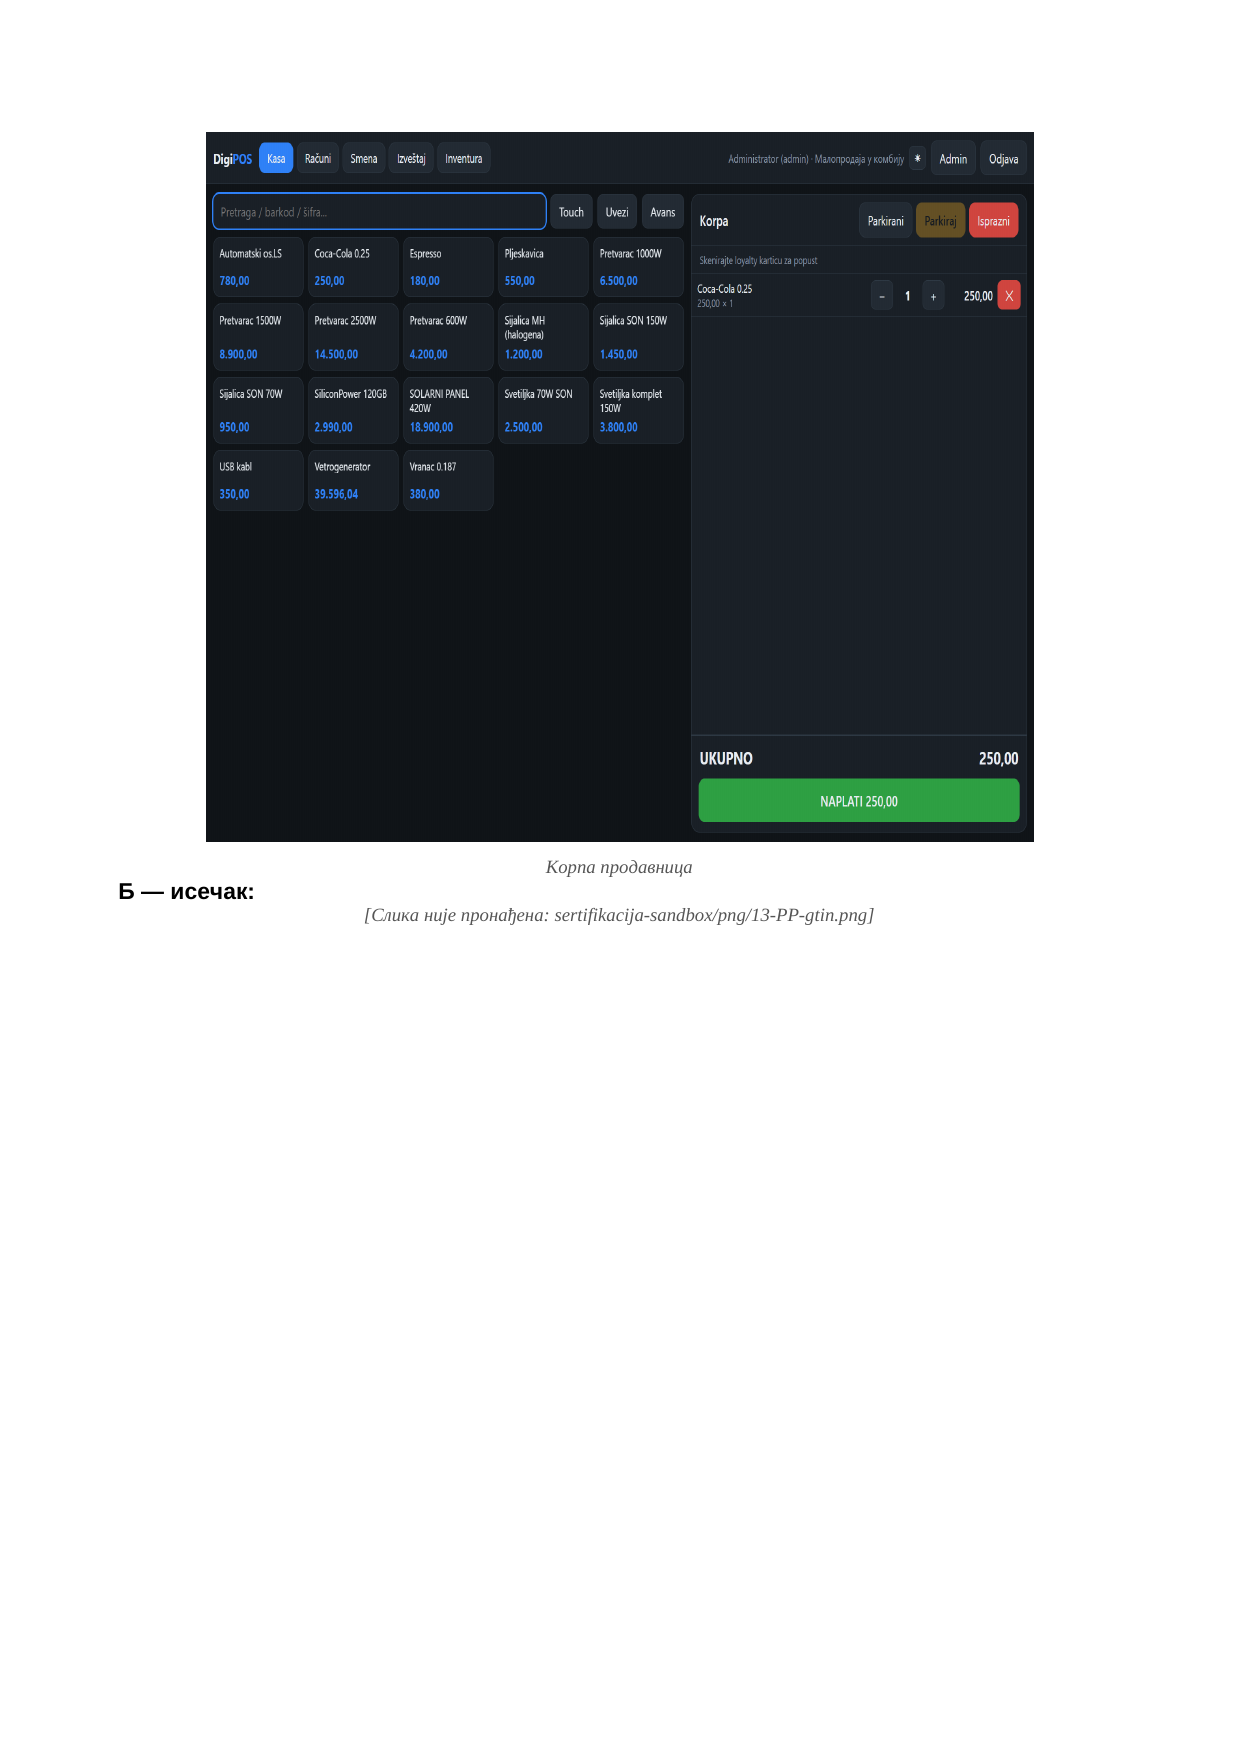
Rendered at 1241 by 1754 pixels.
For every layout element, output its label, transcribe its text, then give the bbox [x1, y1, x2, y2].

text [Слика није пронађена: sertifikacija-sandbox/png/13-PP-gtin.png] [118, 904, 1122, 926]
text Корпа продавница [118, 856, 1122, 878]
picture [206, 132, 1034, 842]
text Б — исечак: [118, 878, 1122, 904]
